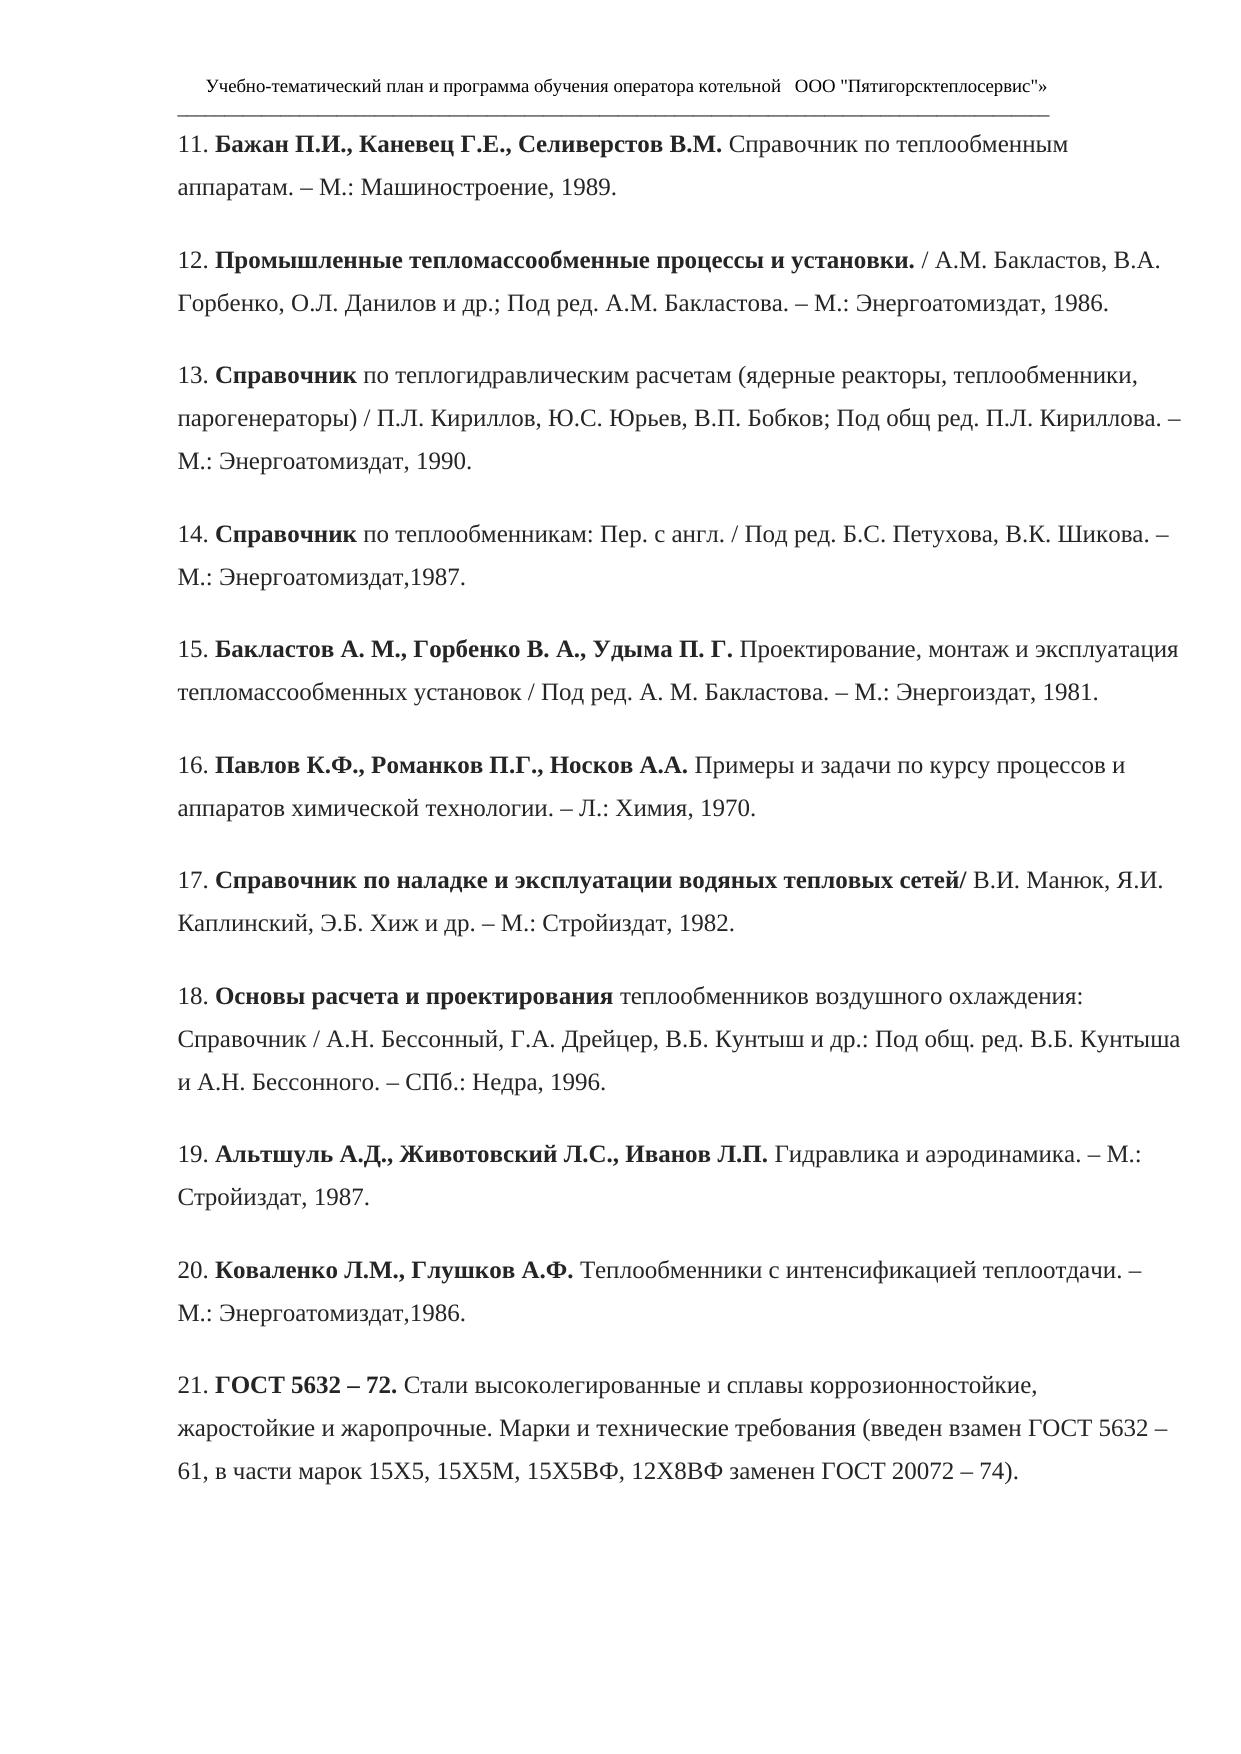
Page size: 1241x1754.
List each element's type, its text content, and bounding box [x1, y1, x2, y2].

text 11. Бажан П.И., Каневец Г.Е., Селиверстов В.М. Справочник по теплообменным аппаратам. – М.: Машиностроение, 1989. [177, 118, 1181, 204]
text 15. Бакластов А. М., Горбенко В. А., Удыма П. Г. Проектирование, монтаж и эксплуатация тепломассообменных установок / Под ред. А. М. Бакластова. – М.: Энергоиздат, 1981. [177, 623, 1181, 709]
text 18. Основы расчета и проектирования теплообменников воздушного охлаждения: Справочник / А.Н. Бессонный, Г.А. Дрейцер, В.Б. Кунтыш и др.: Под общ. ред. В.Б. Кунтыша и А.Н. Бессонного. – СПб.: Недра, 1996. [177, 970, 1181, 1099]
text 20. Коваленко Л.М., Глушков А.Ф. Теплообменники с интенсификацией теплоотдачи. – М.: Энергоатомиздат,1986. [177, 1244, 1181, 1330]
text 17. Справочник по наладке и эксплуатации водяных тепловых сетей/ В.И. Манюк, Я.И. Каплинский, Э.Б. Хиж и др. – М.: Стройиздат, 1982. [177, 854, 1181, 940]
text 14. Справочник по теплообменникам: Пер. с англ. / Под ред. Б.С. Петухова, В.К. Шикова. – М.: Энергоатомиздат,1987. [177, 508, 1181, 594]
text 21. ГОСТ 5632 – 72. Стали высоколегированные и сплавы коррозионностойкие, жаростойкие и жаропрочные. Марки и технические требования (введен взамен ГОСТ 5632 – 61, в части марок 15Х5, 15Х5М, 15Х5ВФ, 12Х8ВФ заменен ГОСТ 20072 – 74). [177, 1359, 1181, 1488]
text 16. Павлов К.Ф., Романков П.Г., Носков А.А. Примеры и задачи по курсу процессов и аппаратов химической технологии. – Л.: Химия, 1970. [177, 739, 1181, 825]
text 19. Альтшуль А.Д., Животовский Л.С., Иванов Л.П. Гидравлика и аэродинамика. – М.: Стройиздат, 1987. [177, 1128, 1181, 1214]
text 12. Промышленные тепломассообменные процессы и установки. / А.М. Бакластов, В.А. Горбенко, О.Л. Данилов и др.; Под ред. А.М. Бакластова. – М.: Энергоатомиздат, 1986. [177, 234, 1181, 320]
text 13. Справочник по теплогидравлическим расчетам (ядерные реакторы, теплообменники, парогенераторы) / П.Л. Кириллов, Ю.С. Юрьев, В.П. Бобков; Под общ ред. П.Л. Кириллова. – М.: Энергоатомиздат, 1990. [177, 349, 1181, 478]
